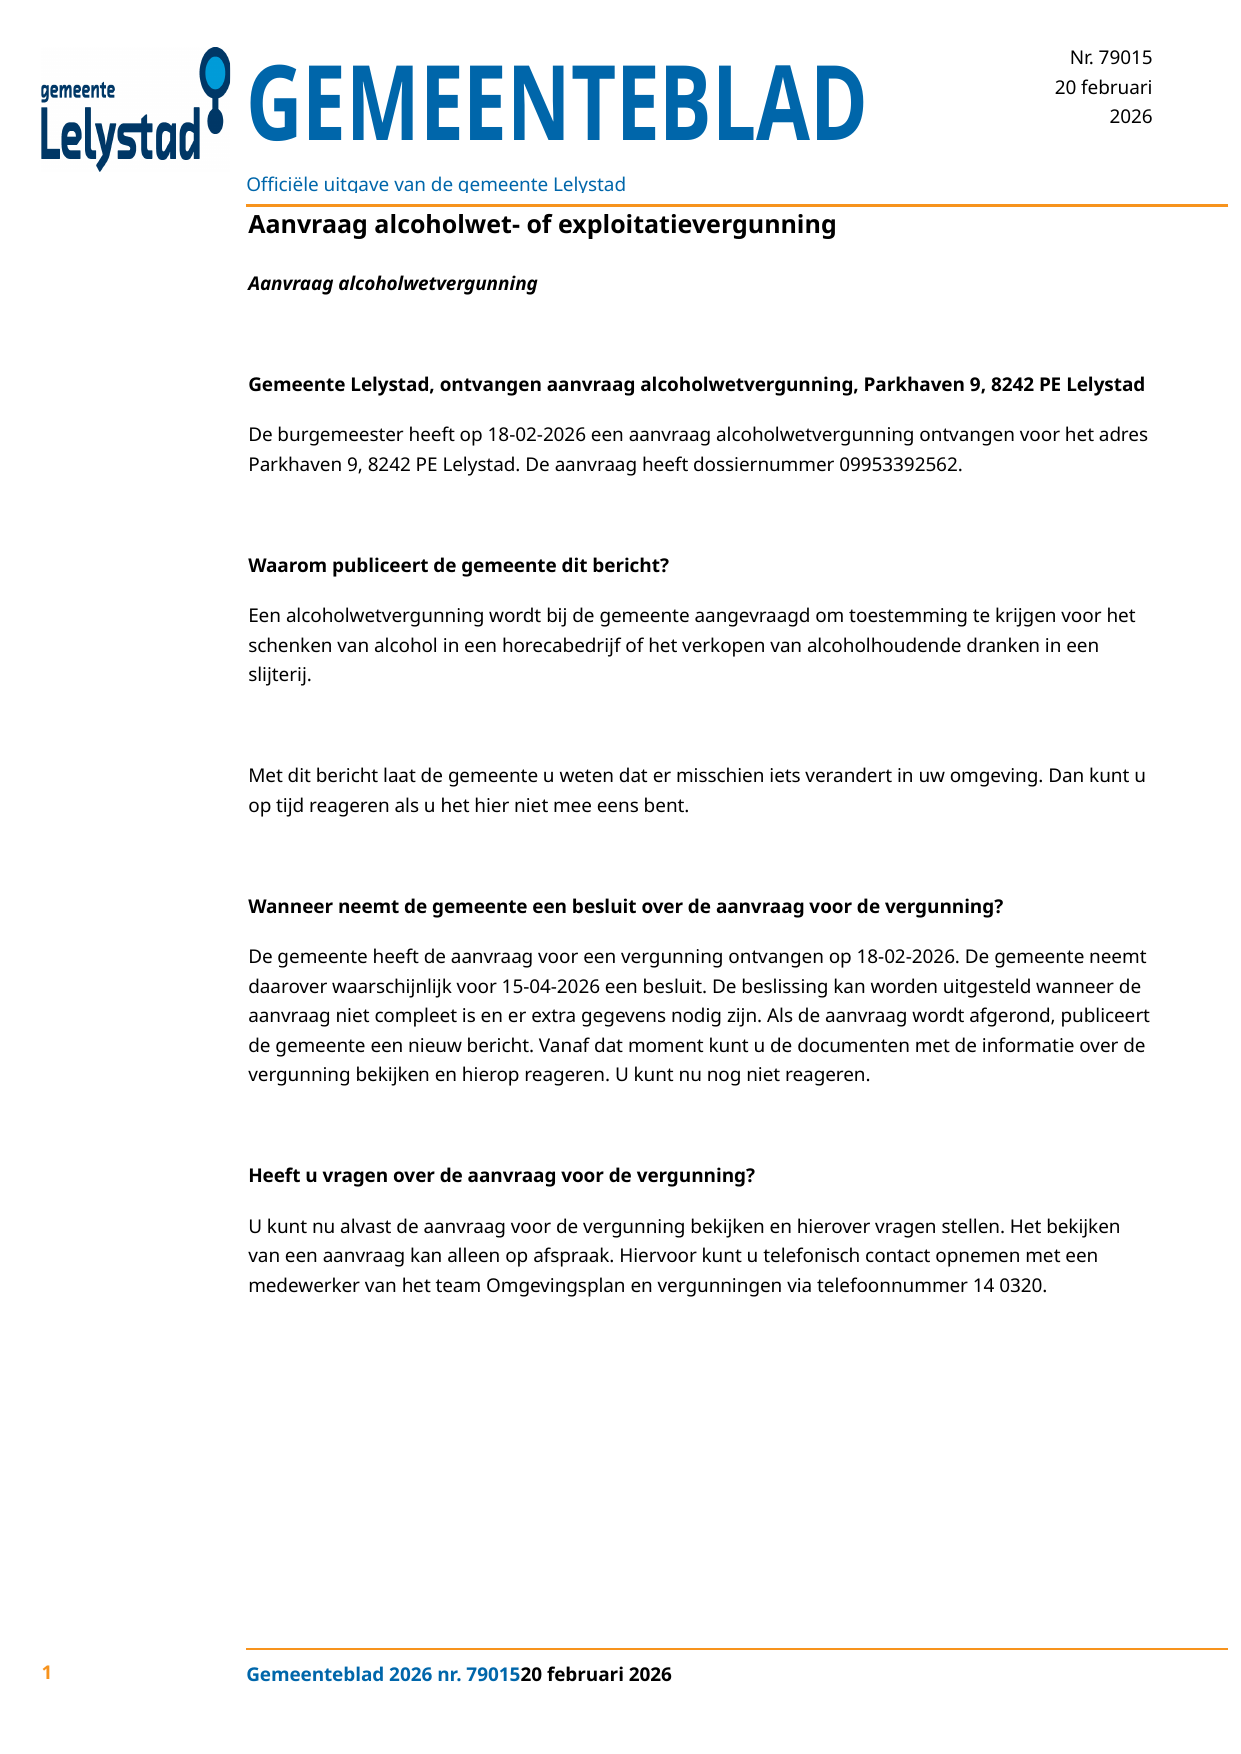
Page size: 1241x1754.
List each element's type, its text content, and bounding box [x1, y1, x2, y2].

text De burgemeester heeft op 18-02-2026 een aanvraag alcoholwetvergunning ontvangen voor het adres Parkhaven 9, 8242 PE Lelystad. De aanvraag heeft dossiernummer 09953392562. [248, 422, 1152, 477]
text Heeft u vragen over de aanvraag voor de vergunning? [248, 1162, 1152, 1188]
text De gemeente heeft de aanvraag voor een vergunning ontvangen op 18-02-2026. De gemeente neemt daarover waarschijnlijk voor 15-04-2026 een besluit. De beslissing kan worden uitgesteld wanneer de aanvraag niet compleet is en er extra gegevens nodig zijn. Als de aanvraag wordt afgerond, publiceert de gemeente een nieuw bericht. Vanaf dat moment kunt u de documenten met de informatie over de vergunning bekijken en hierop reageren. U kunt nu nog niet reageren. [248, 943, 1152, 1087]
text Gemeente Lelystad, ontvangen aanvraag alcoholwetvergunning, Parkhaven 9, 8242 PE Lelystad [248, 371, 1152, 397]
text U kunt nu alvast de aanvraag voor de vergunning bekijken en hierover vragen stellen. Het bekijken van een aanvraag kan alleen op afspraak. Hiervoor kunt u telefonisch contact opnemen met een medewerker van het team Omgevingsplan en vergunningen via telefoonnummer 14 0320. [248, 1213, 1152, 1298]
picture [41, 47, 231, 172]
text Aanvraag alcoholwetvergunning [248, 270, 1152, 296]
text Aanvraag alcoholwet- of exploitatievergunning [248, 207, 1152, 241]
text Een alcoholwetvergunning wordt bij de gemeente aangevraagd om toestemming te krijgen voor het schenken van alcohol in een horecabedrijf of het verkopen van alcoholhoudende dranken in een slijterij. [248, 602, 1152, 687]
text Wanneer neemt de gemeente een besluit over de aanvraag voor de vergunning? [248, 893, 1152, 918]
text Met dit bericht laat de gemeente u weten dat er misschien iets verandert in uw omgeving. Dan kunt u op tijd reageren als u het hier niet mee eens bent. [248, 762, 1152, 818]
text Waarom publiceert de gemeente dit bericht? [248, 552, 1152, 578]
